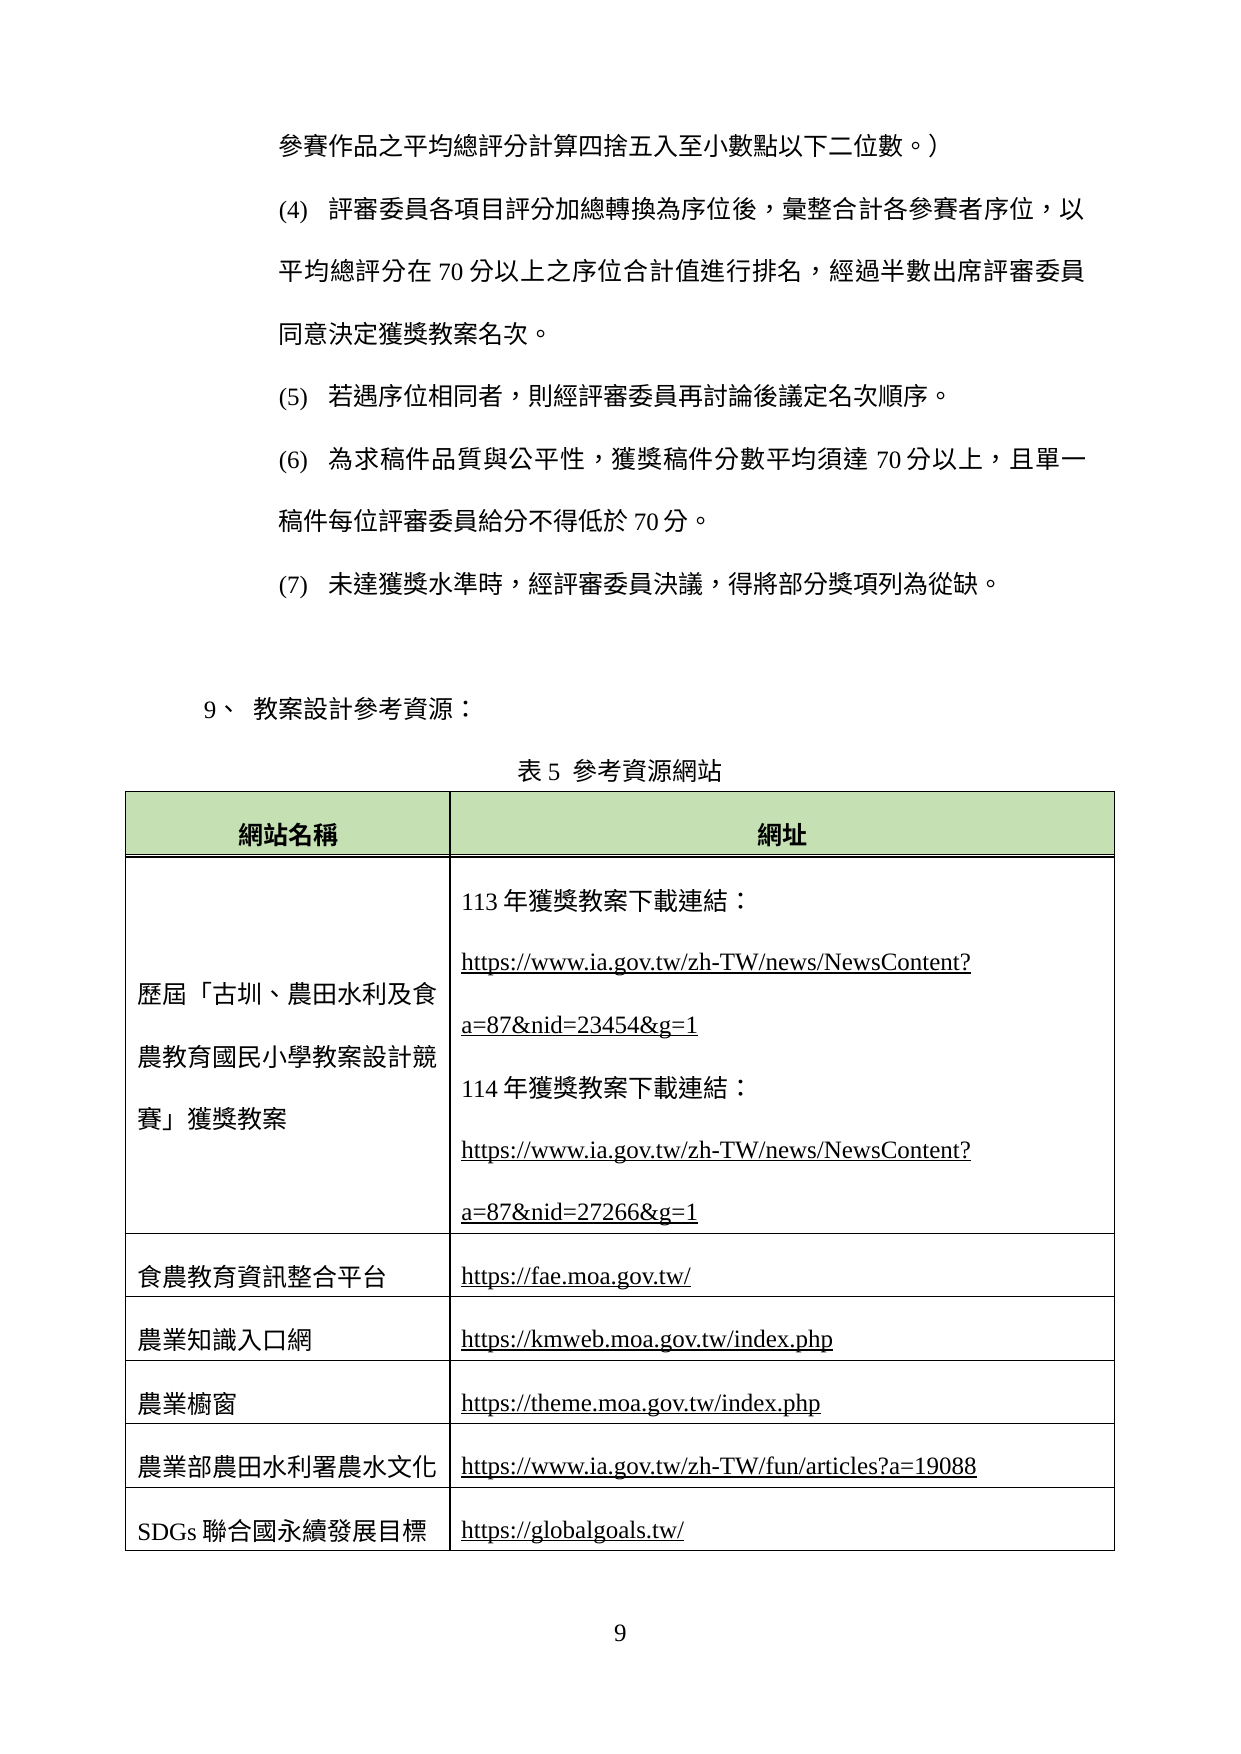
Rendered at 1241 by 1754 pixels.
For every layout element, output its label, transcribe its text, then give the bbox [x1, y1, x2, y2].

text 表5 參考資源網站 [153, 728, 1087, 791]
list 未達獲獎水準時，經評審委員決議，得將部分獎項列為從缺。 [278, 541, 1087, 603]
table_cell https://fae.moa.gov.tw/ [451, 1234, 1114, 1296]
table_cell 農業部農田水利署農水文化 [126, 1424, 449, 1487]
list 教案設計參考資源： [203, 666, 1087, 728]
table_cell 農業櫥窗 [126, 1361, 449, 1423]
table_cell https://theme.moa.gov.tw/index.php [451, 1361, 1114, 1423]
table_cell 歷屆「古圳、農田水利及食農教育國民小學教案設計競賽」獲獎教案 [126, 858, 449, 1232]
table_cell https://www.ia.gov.tw/zh-TW/fun/articles?a=19088 [451, 1424, 1114, 1487]
table_header 網址 [451, 792, 1114, 854]
list 為求稿件品質與公平性，獲獎稿件分數平均須達70分以上，且單一稿件每位評審委員給分不得低於70分。 [278, 416, 1087, 541]
table_cell https://kmweb.moa.gov.tw/index.php [451, 1297, 1114, 1359]
table_cell SDGs聯合國永續發展目標 [126, 1488, 449, 1550]
list 參賽作品之平均總評分計算四捨五入至小數點以下二位數。） [278, 103, 1087, 166]
table_cell 食農教育資訊整合平台 [126, 1234, 449, 1296]
table_cell https://globalgoals.tw/ [451, 1488, 1114, 1550]
list 若遇序位相同者，則經評審委員再討論後議定名次順序。 [278, 353, 1087, 416]
table_cell 農業知識入口網 [126, 1297, 449, 1359]
table_cell 113年獲獎教案下載連結： https://www.ia.gov.tw/zh-TW/news/NewsContent?a=87&nid=23454&g=1 114年獲獎教案下載連結： https://www.ia.gov.tw/zh-TW/news/NewsContent?a=87&nid=27266&g=1 [451, 858, 1114, 1232]
list 評審委員各項目評分加總轉換為序位後，彙整合計各參賽者序位，以平均總評分在70分以上之序位合計值進行排名，經過半數出席評審委員同意決定獲獎教案名次。 [278, 166, 1087, 353]
table_header 網站名稱 [126, 792, 449, 854]
